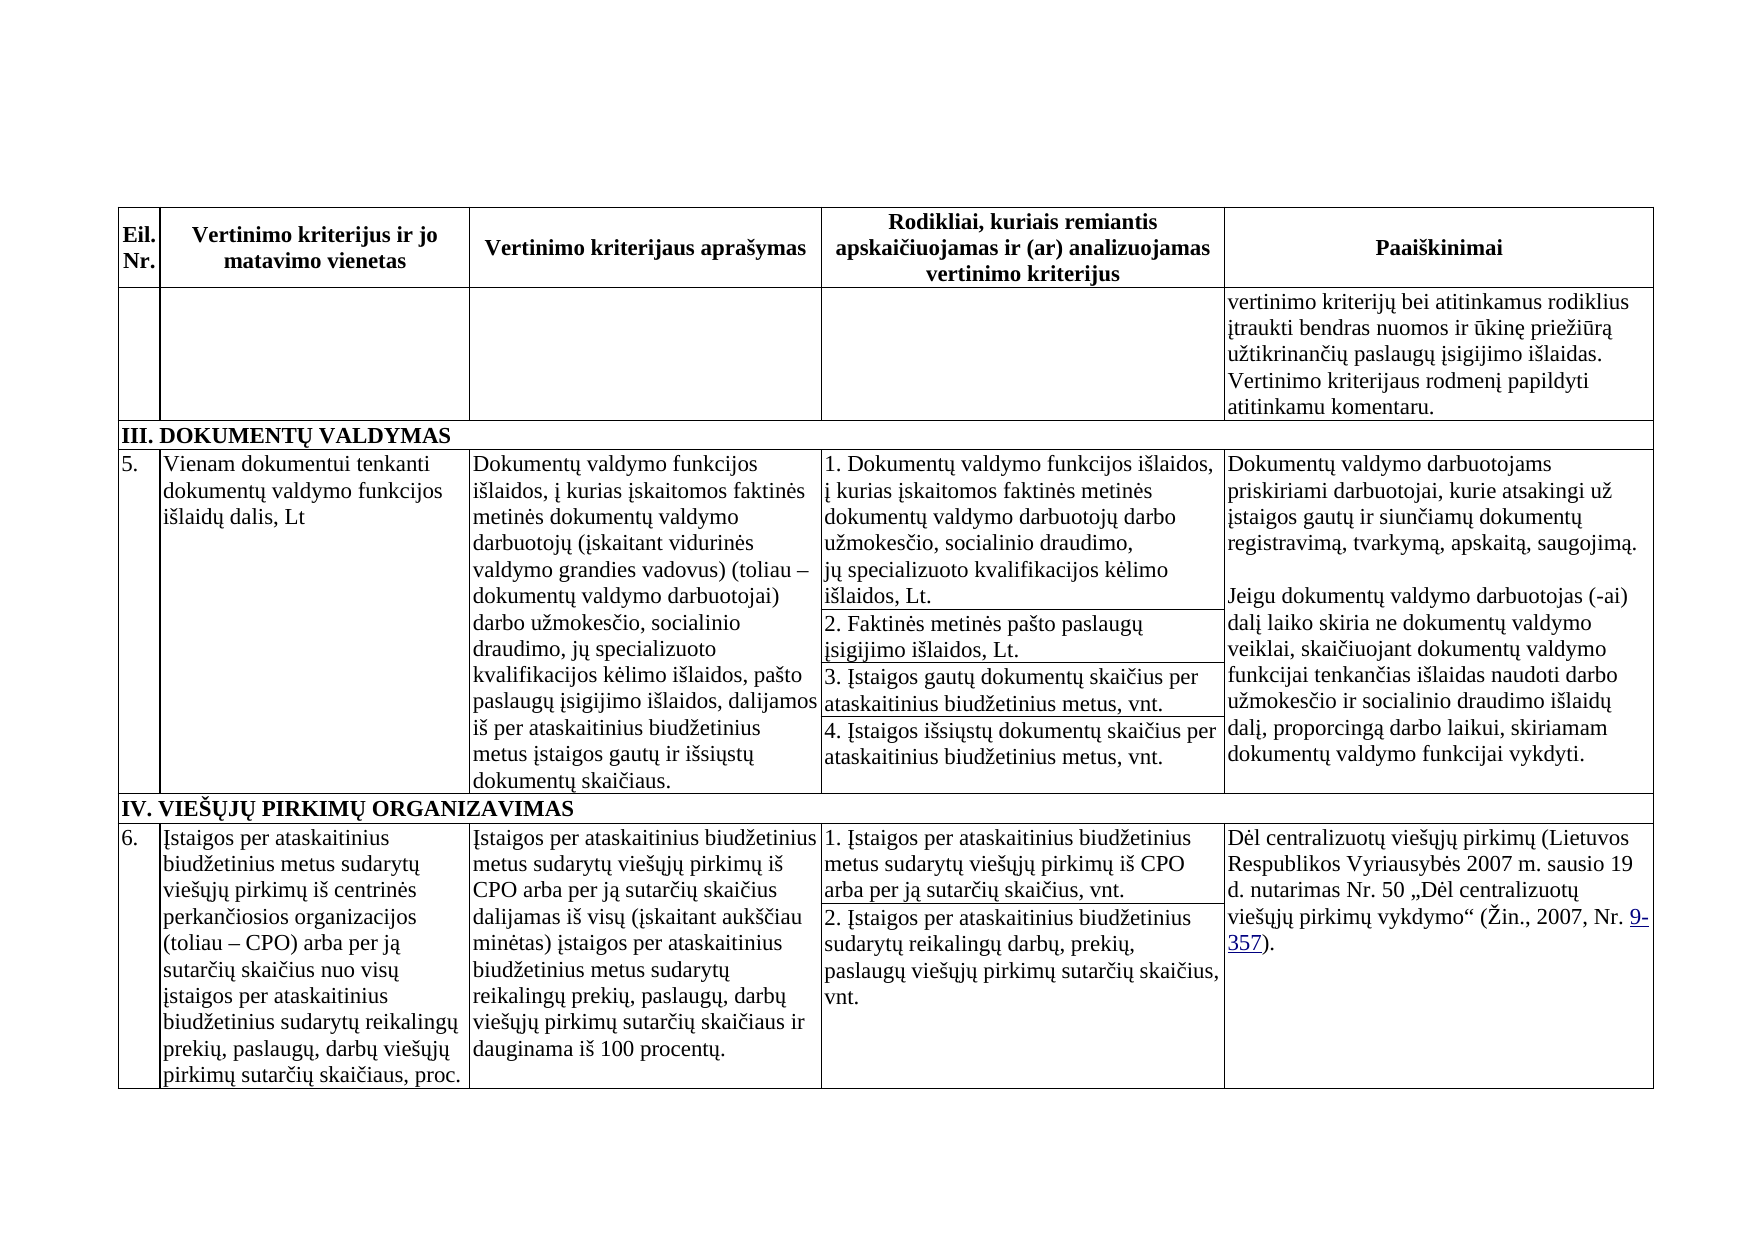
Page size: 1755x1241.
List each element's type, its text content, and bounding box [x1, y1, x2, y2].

table_cell vertinimo kriterijų bei atitinkamus rodiklius įtraukti bendras nuomos ir ūkinę priežiūrą užtikrinančių paslaugų įsigijimo išlaidas. Vertinimo kriterijaus rodmenį papildyti atitinkamu komentaru. [1225, 288, 1653, 419]
table_cell [1224, 421, 1246, 449]
table_cell 6. [119, 824, 159, 1087]
table_cell IV. Viešųjų pirkimų organizavimas [119, 794, 1224, 823]
table_cell [1224, 794, 1246, 823]
table_cell Vienam dokumentui tenkanti dokumentų valdymo funkcijos išlaidų dalis, Lt [161, 450, 469, 793]
table_cell [470, 288, 821, 419]
table_cell [119, 288, 159, 419]
table_cell III. Dokumentų valdymas [119, 421, 1224, 449]
table_cell 1. Įstaigos per ataskaitinius biudžetinius metus sudarytų viešųjų pirkimų iš CPO arba per ją sutarčių skaičius, vnt. [822, 824, 1224, 903]
table_cell 1. Dokumentų valdymo funkcijos išlaidos, į kurias įskaitomos faktinės metinės dokumentų valdymo darbuotojų darbo užmokesčio, socialinio draudimo, jų specializuoto kvalifikacijos kėlimo išlaidos, Lt. [822, 450, 1224, 608]
table_header Eil. Nr. [119, 208, 159, 287]
table_cell Dokumentų valdymo darbuotojams priskiriami darbuotojai, kurie atsakingi už įstaigos gautų ir siunčiamų dokumentų registravimą, tvarkymą, apskaitą, saugojimą. Jeigu dokumentų valdymo darbuotojas (-ai) dalį laiko skiria ne dokumentų valdymo veiklai, skaičiuojant dokumentų valdymo funkcijai tenkančias išlaidas naudoti darbo užmokesčio ir socialinio draudimo išlaidų dalį, proporcingą darbo laikui, skiriamam dokumentų valdymo funkcijai vykdyti. [1225, 450, 1653, 793]
table_cell [1246, 421, 1259, 449]
table_header Vertinimo kriterijus ir jo matavimo vienetas [161, 208, 469, 287]
table_cell Dėl centralizuotų viešųjų pirkimų (Lietuvos Respublikos Vyriausybės 2007 m. sausio 19 d. nutarimas Nr. 50 „Dėl centralizuotų viešųjų pirkimų vykdymo“ (Žin., 2007, Nr. 9-357). [1225, 824, 1653, 1087]
table_cell 3. Įstaigos gautų dokumentų skaičius per ataskaitinius biudžetinius metus, vnt. [822, 663, 1224, 716]
table_cell [1259, 421, 1271, 449]
table_cell [1246, 794, 1271, 823]
table_cell [822, 288, 1224, 419]
table_header Rodikliai, kuriais remiantis apskaičiuojamas ir (ar) analizuojamas vertinimo kriterijus [822, 208, 1224, 287]
table_header Vertinimo kriterijaus aprašymas [470, 208, 821, 287]
table_cell [161, 288, 469, 419]
table_cell 2. Faktinės metinės pašto paslaugų įsigijimo išlaidos, Lt. [822, 610, 1224, 662]
table_cell 2. Įstaigos per ataskaitinius biudžetinius sudarytų reikalingų darbų, prekių, paslaugų viešųjų pirkimų sutarčių skaičius, vnt. [822, 904, 1224, 1087]
table_cell Įstaigos per ataskaitinius biudžetinius metus sudarytų viešųjų pirkimų iš centrinės perkančiosios organizacijos (toliau – CPO) arba per ją sutarčių skaičius nuo visų įstaigos per ataskaitinius biudžetinius sudarytų reikalingų prekių, paslaugų, darbų viešųjų pirkimų sutarčių skaičiaus, proc. [161, 824, 469, 1087]
table_cell [1271, 421, 1653, 449]
table_cell 5. [119, 450, 159, 793]
table_cell 4. Įstaigos išsiųstų dokumentų skaičius per ataskaitinius biudžetinius metus, vnt. [822, 717, 1224, 793]
table_cell [1296, 794, 1653, 823]
table_header Paaiškinimai [1225, 208, 1653, 287]
table_cell Įstaigos per ataskaitinius biudžetinius metus sudarytų viešųjų pirkimų iš CPO arba per ją sutarčių skaičius dalijamas iš visų (įskaitant aukščiau minėtas) įstaigos per ataskaitinius biudžetinius metus sudarytų reikalingų prekių, paslaugų, darbų viešųjų pirkimų sutarčių skaičiaus ir dauginama iš 100 procentų. [470, 824, 821, 1087]
table_cell [1271, 794, 1296, 823]
table_cell Dokumentų valdymo funkcijos išlaidos, į kurias įskaitomos faktinės metinės dokumentų valdymo darbuotojų (įskaitant vidurinės valdymo grandies vadovus) (toliau – dokumentų valdymo darbuotojai) darbo užmokesčio, socialinio draudimo, jų specializuoto kvalifikacijos kėlimo išlaidos, pašto paslaugų įsigijimo išlaidos, dalijamos iš per ataskaitinius biudžetinius metus įstaigos gautų ir išsiųstų dokumentų skaičiaus. [470, 450, 821, 793]
